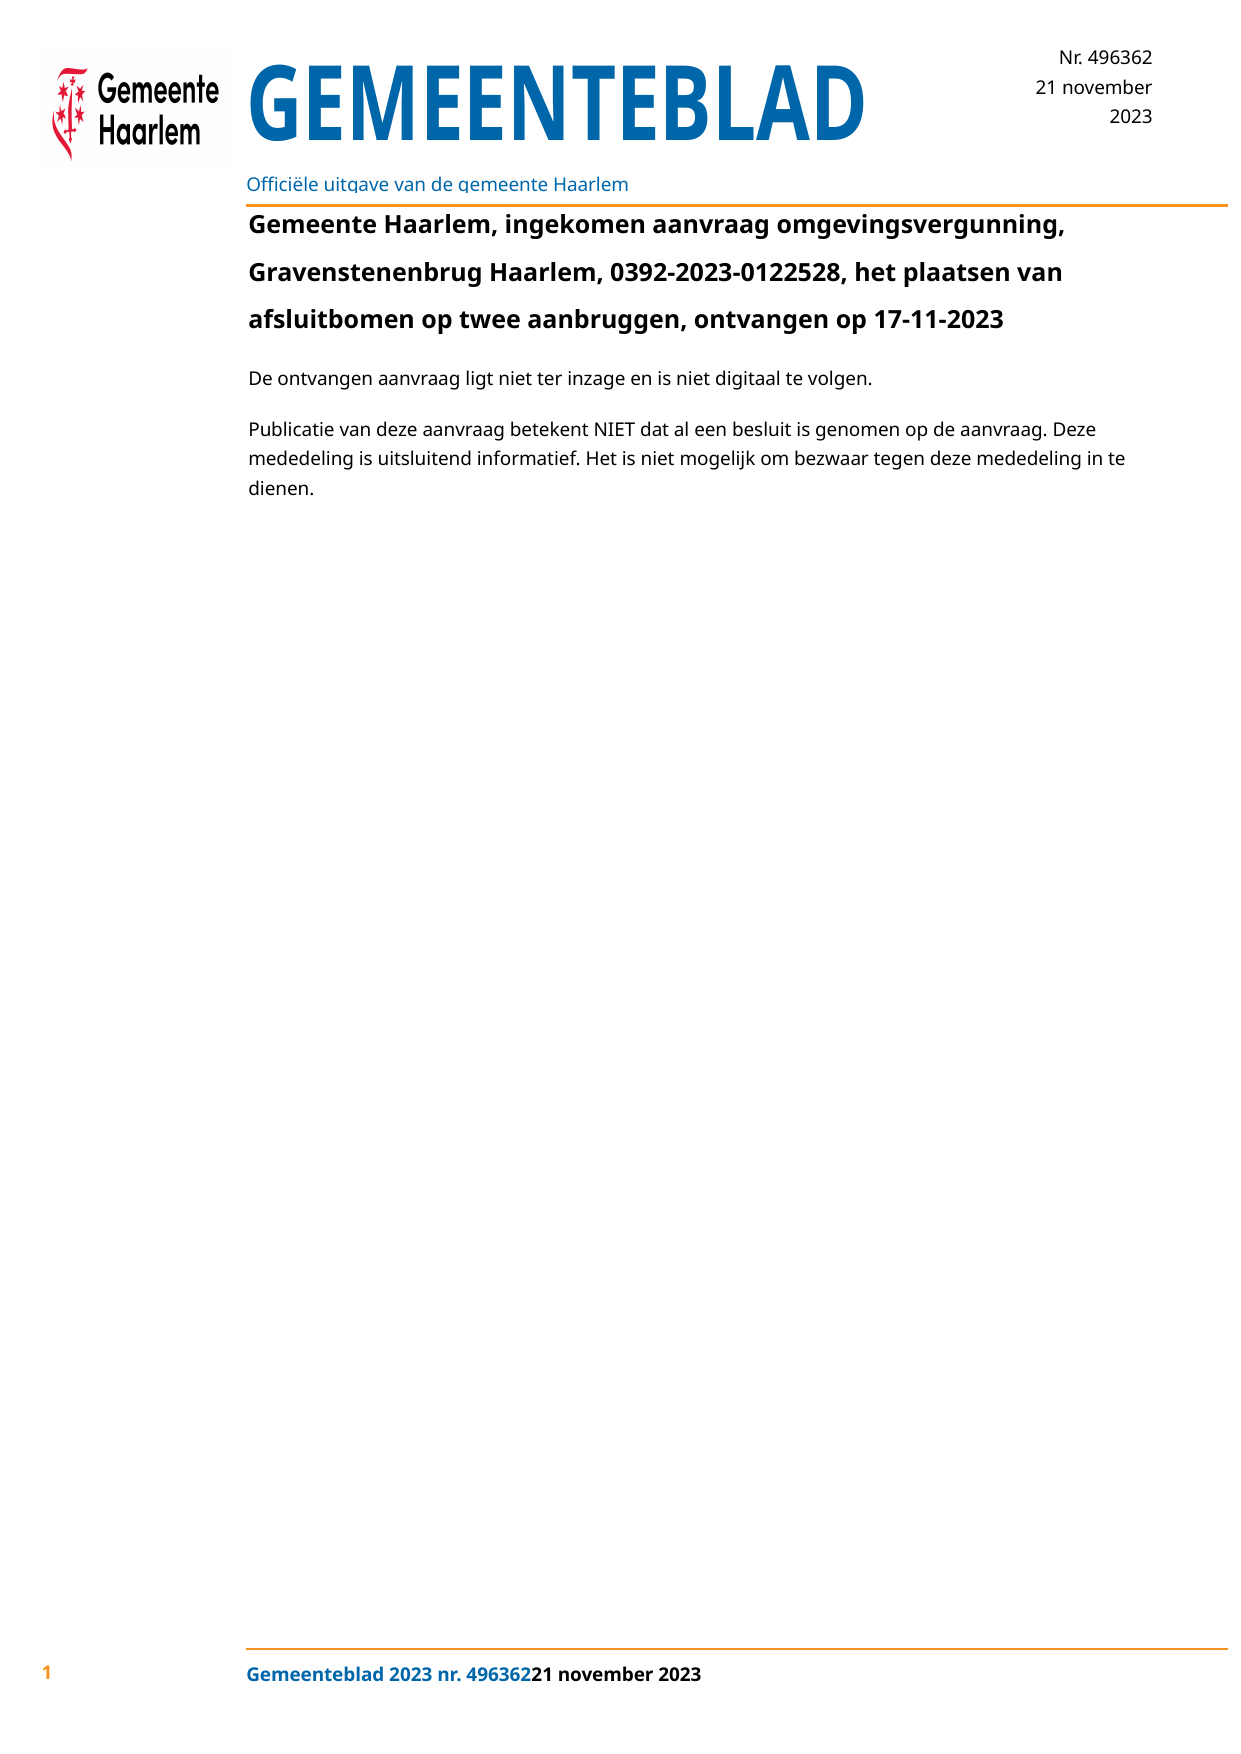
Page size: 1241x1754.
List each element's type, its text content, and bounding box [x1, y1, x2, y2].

picture [41, 47, 231, 172]
text De ontvangen aanvraag ligt niet ter inzage en is niet digitaal te volgen. [248, 366, 1152, 391]
text Gemeente Haarlem, ingekomen aanvraag omgevingsvergunning, Gravenstenenbrug Haarlem, 0392-2023-0122528, het plaatsen van afsluitbomen op twee aanbruggen, ontvangen op 17-11-2023 [248, 207, 1152, 336]
text Publicatie van deze aanvraag betekent NIET dat al een besluit is genomen op de aanvraag. Deze mededeling is uitsluitend informatief. Het is niet mogelijk om bezwaar tegen deze mededeling in te dienen. [248, 416, 1152, 501]
